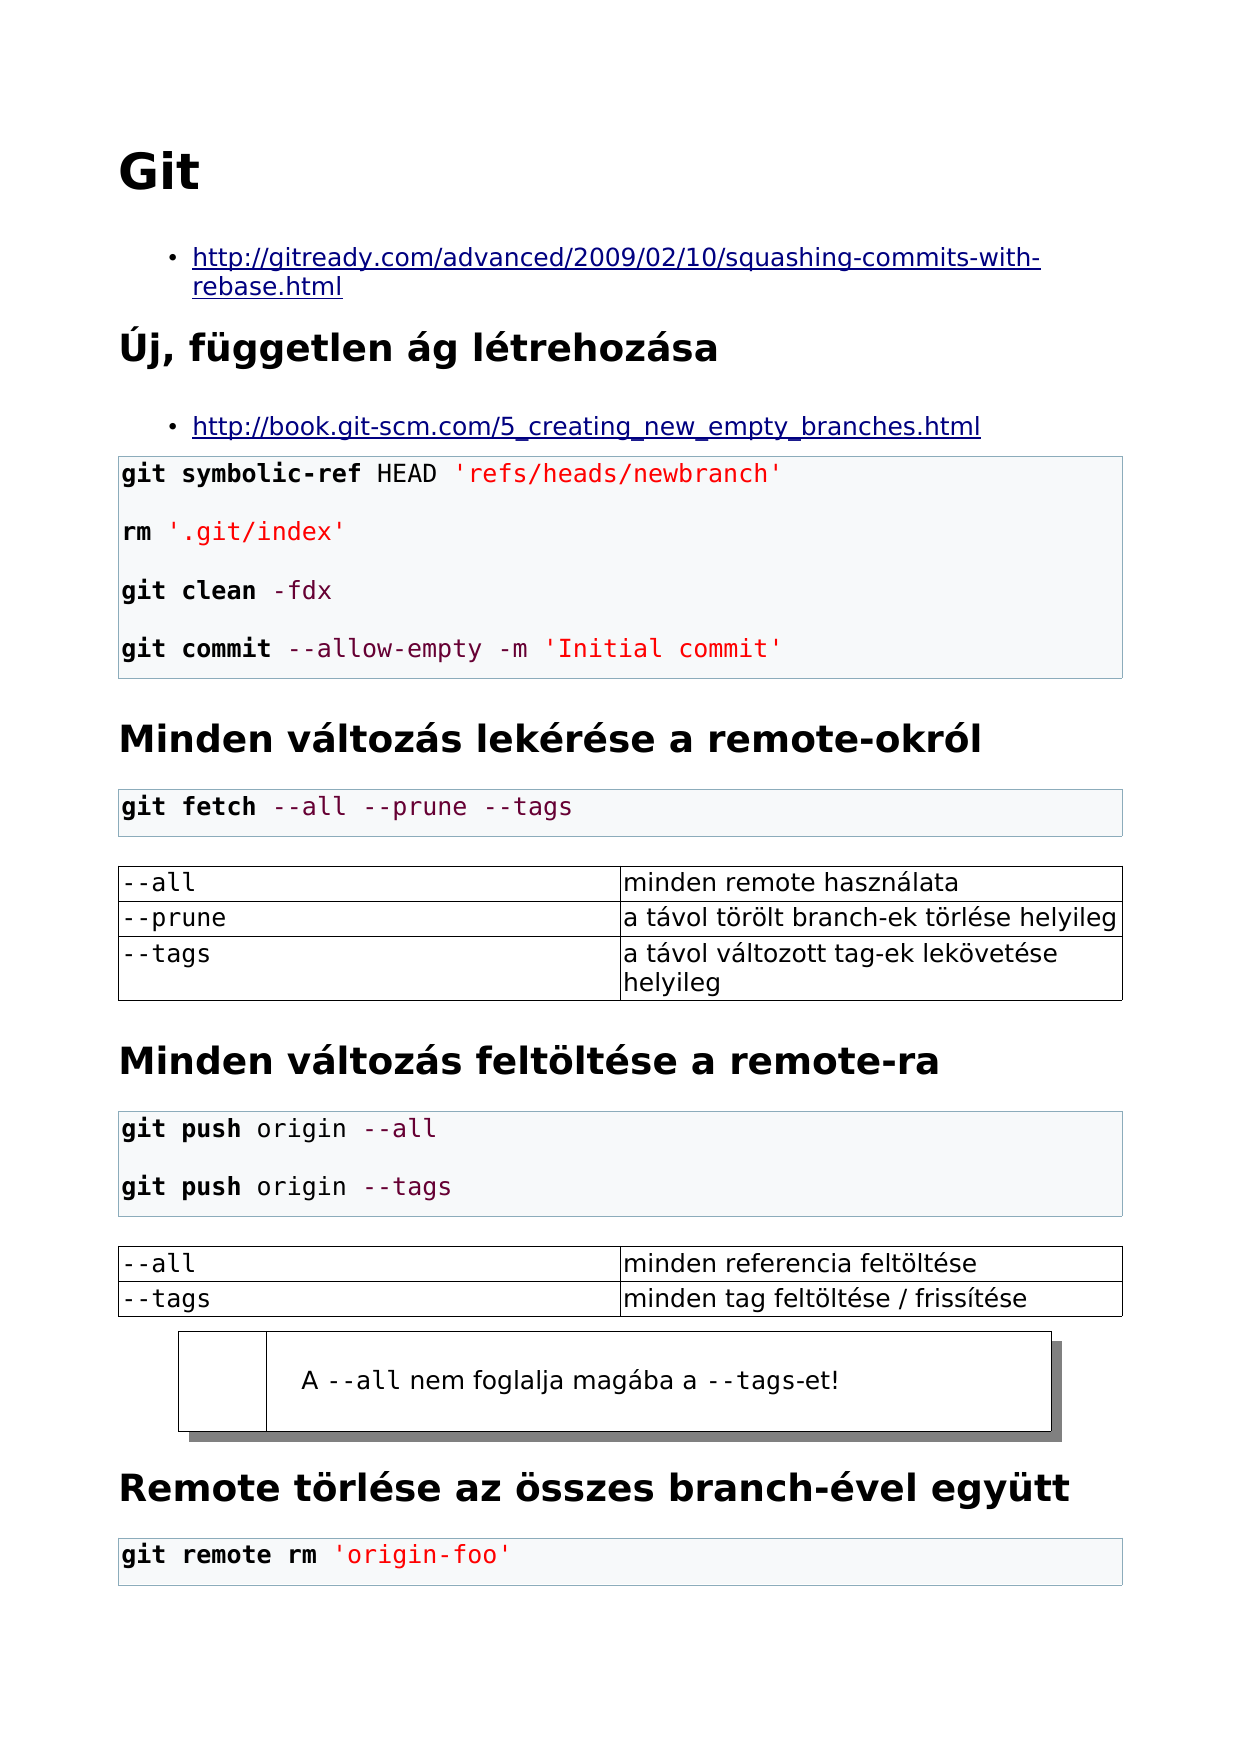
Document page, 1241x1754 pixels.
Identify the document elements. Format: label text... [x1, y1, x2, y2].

table_cell --tags [119, 1282, 620, 1316]
table_cell --prune [119, 902, 620, 936]
table_header git symbolic-ref HEAD 'refs/heads/newbranch' rm '.git/index' git clean -fdx git commit --allow-empty -m 'Initial commit' [119, 457, 1122, 678]
table_header git fetch --all --prune --tags [119, 790, 1122, 836]
table_header [179, 1332, 266, 1431]
table_cell --tags [119, 937, 620, 1000]
subtitle Minden változás lekérése a remote-okról [118, 718, 1122, 762]
subtitle Minden változás feltöltése a remote-ra [118, 1040, 1122, 1083]
table_header --all [119, 1247, 620, 1281]
table_header A --all nem foglalja magába a --tags-et! [267, 1332, 1051, 1431]
list http://book.git-scm.com/5_creating_new_empty_branches.html [177, 412, 1122, 441]
subtitle Git [118, 143, 1122, 201]
table_header --all [119, 867, 620, 901]
list http://gitready.com/advanced/2009/02/10/squashing-commits-with-rebase.html [177, 243, 1122, 302]
table_header git push origin --all git push origin --tags [119, 1112, 1122, 1216]
table_header minden remote használata [621, 867, 1122, 901]
subtitle Remote törlése az összes branch-ével együtt [118, 1467, 1122, 1510]
table_cell a távol változott tag-ek lekövetése helyileg [621, 937, 1122, 1000]
table_header git remote rm 'origin-foo' [119, 1539, 1122, 1584]
table_header minden referencia feltöltése [621, 1247, 1122, 1281]
table_cell a távol törölt branch-ek törlése helyileg [621, 902, 1122, 936]
table_cell minden tag feltöltése / frissítése [621, 1282, 1122, 1316]
subtitle Új, független ág létrehozása [118, 327, 1122, 370]
